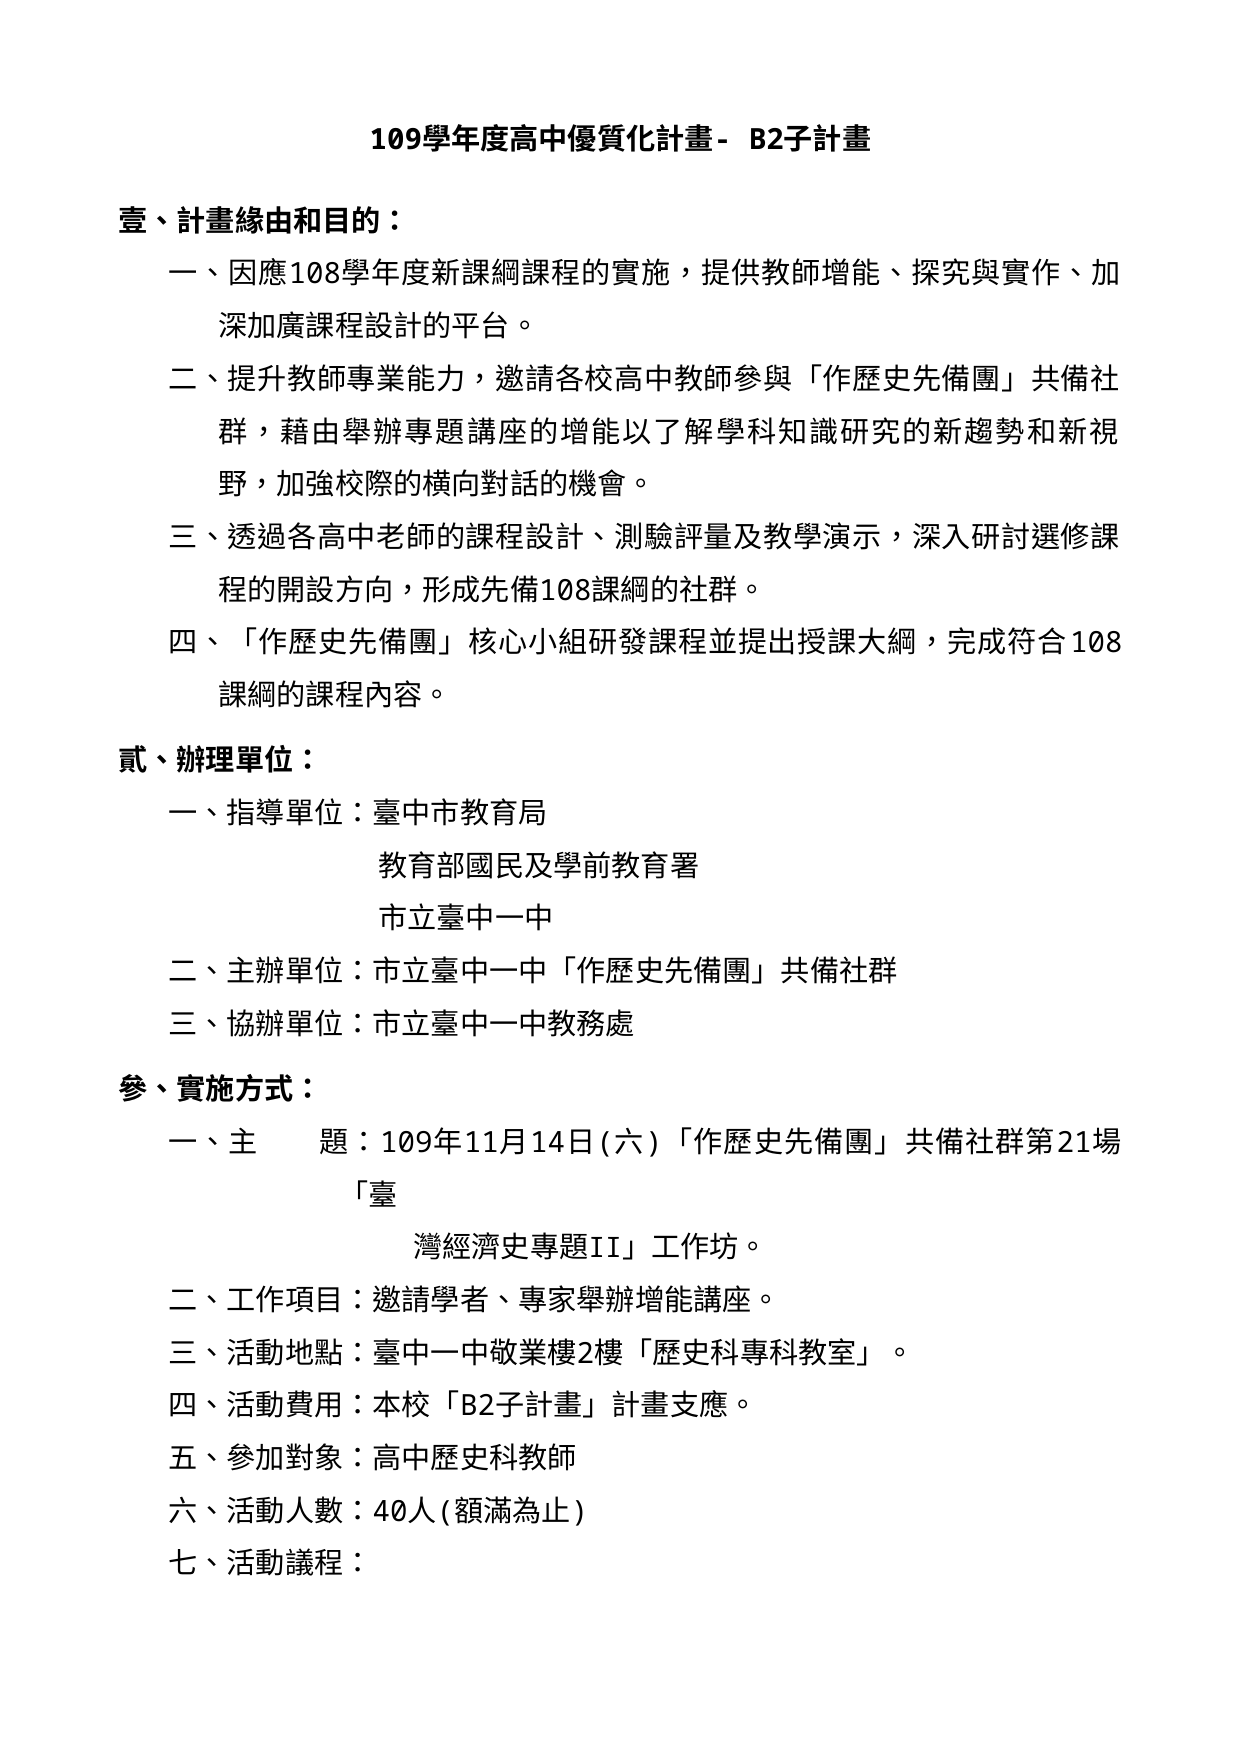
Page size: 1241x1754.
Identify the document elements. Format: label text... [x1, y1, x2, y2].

text 二、提升教師專業能力，邀請各校高中教師參與「作歷史先備團」共備社群，藉由舉辦專題講座的增能以了解學科知識研究的新趨勢和新視野，加強校際的横向對話的機會。 [168, 358, 1122, 503]
text 灣經濟史專題II」工作坊。 [168, 1226, 1122, 1266]
text 一、主 題：109年11月14日(六)「作歷史先備團」共備社群第21場「臺 [168, 1121, 1122, 1213]
text 四、「作歷史先備團」核心小組研發課程並提出授課大綱，完成符合108課綱的課程內容。 [168, 622, 1122, 714]
text 二、工作項目：邀請學者、專家舉辦增能講座。 [168, 1279, 1122, 1319]
text 一、因應108學年度新課綱課程的實施，提供教師增能、探究與實作、加深加廣課程設計的平台。 [168, 253, 1122, 345]
text 109學年度高中優質化計畫- B2子計畫 [118, 118, 1122, 158]
text 三、透過各高中老師的課程設計、測驗評量及教學演示，深入研討選修課程的開設方向，形成先備108課綱的社群。 [168, 516, 1122, 609]
text 二、主辦單位：市立臺中一中「作歷史先備團」共備社群 [168, 950, 1122, 990]
text 七、活動議程： [168, 1543, 1122, 1582]
text 一、指導單位：臺中市教育局 [168, 792, 1122, 832]
text 貳、辦理單位： [118, 739, 1122, 779]
text 五、參加對象：高中歷史科教師 [168, 1437, 1122, 1477]
text 壹、計畫緣由和目的： [118, 200, 1122, 240]
text 三、活動地點：臺中一中敬業樓2樓「歷史科專科教室」。 [168, 1332, 1122, 1372]
text 六、活動人數：40人(額滿為止) [168, 1490, 1122, 1530]
text 市立臺中一中 [118, 898, 1122, 937]
text 四、活動費用：本校「B2子計畫」計畫支應。 [168, 1384, 1122, 1424]
text 教育部國民及學前教育署 [118, 845, 1122, 885]
text 三、協辦單位：市立臺中一中教務處 [168, 1003, 1122, 1043]
text 參、實施方式： [118, 1068, 1122, 1108]
